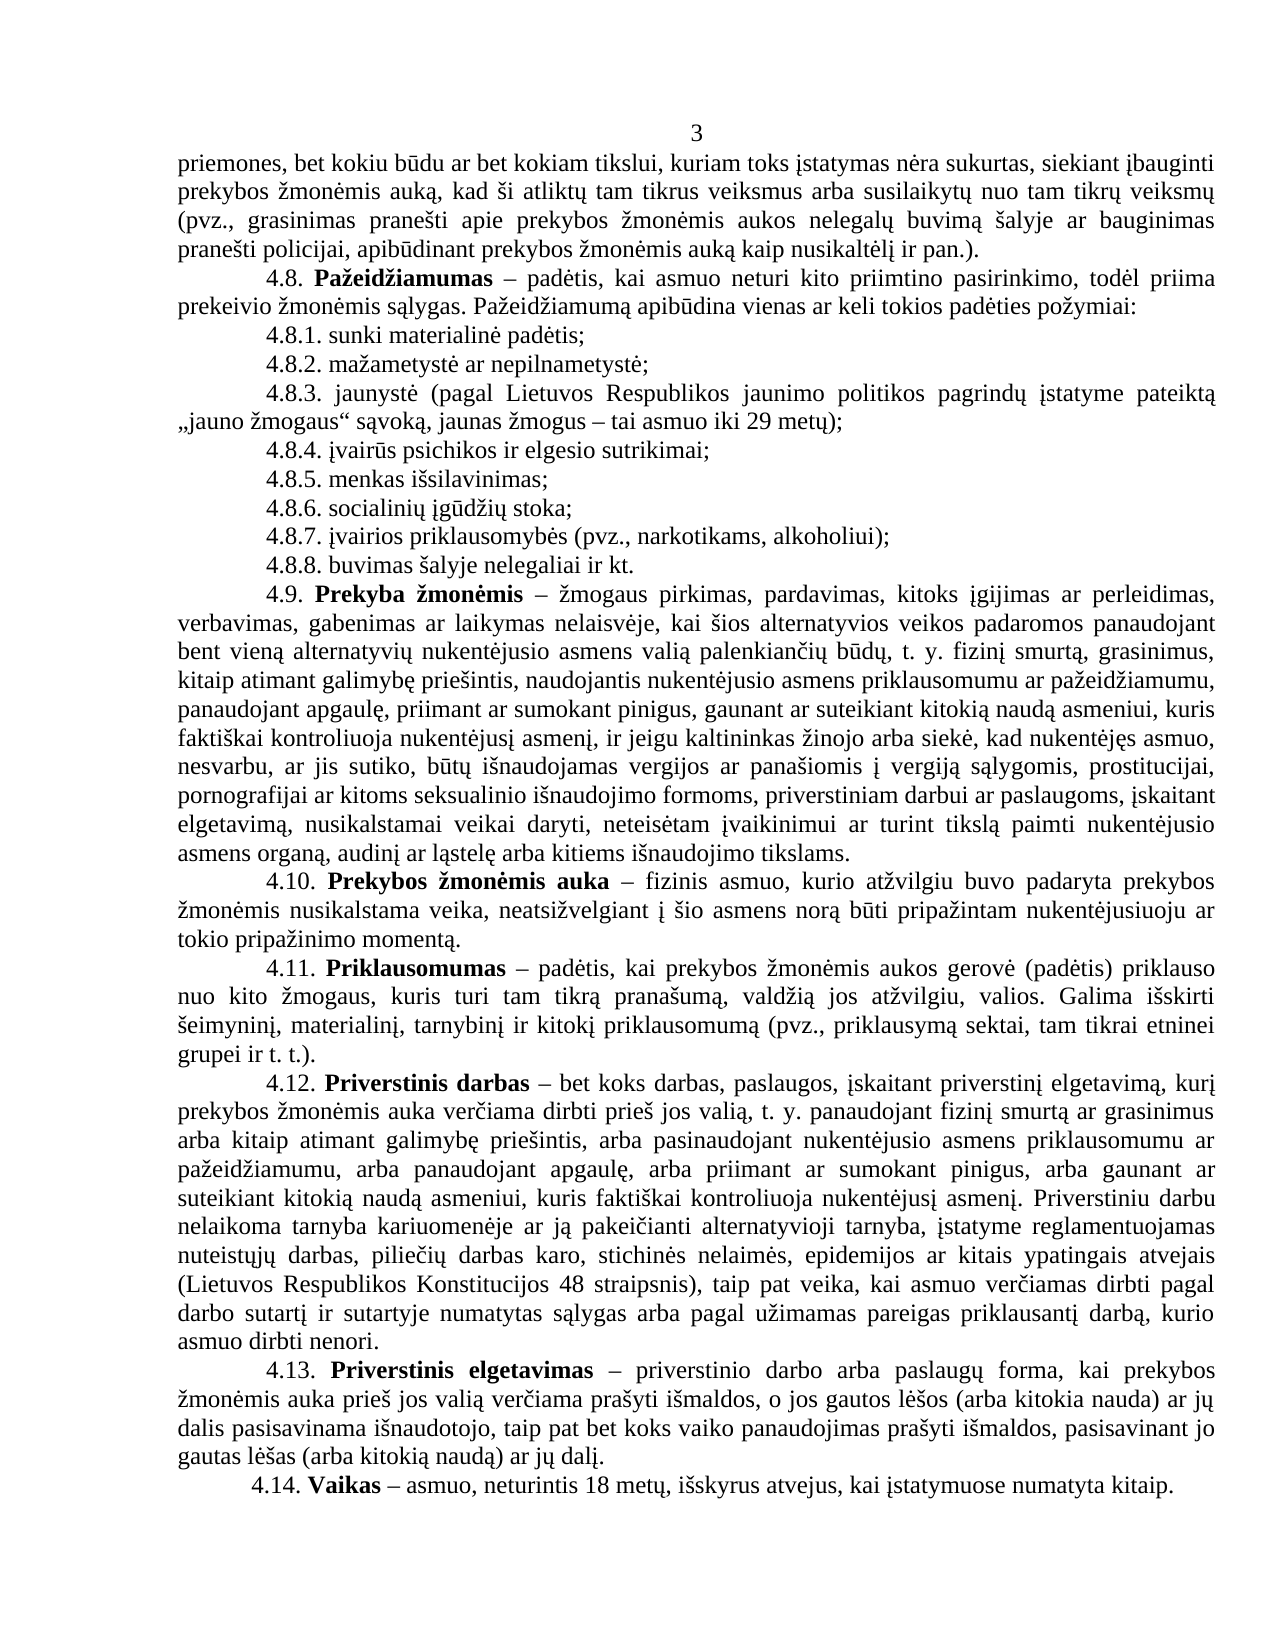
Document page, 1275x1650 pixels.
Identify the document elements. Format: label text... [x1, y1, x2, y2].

text 4.12. Priverstinis darbas – bet koks darbas, paslaugos, įskaitant priverstinį elgetavimą, kurį prekybos žmonėmis auka verčiama dirbti prieš jos valią, t. y. panaudojant fizinį smurtą ar grasinimus arba kitaip atimant galimybę priešintis, arba pasinaudojant nukentėjusio asmens priklausomumu ar pažeidžiamumu, arba panaudojant apgaulę, arba priimant ar sumokant pinigus, arba gaunant ar suteikiant kitokią naudą asmeniui, kuris faktiškai kontroliuoja nukentėjusį asmenį. Priverstiniu darbu nelaikoma tarnyba kariuomenėje ar ją pakeičianti alternatyvioji tarnyba, įstatyme reglamentuojamas nuteistųjų darbas, piliečių darbas karo, stichinės nelaimės, epidemijos ar kitais ypatingais atvejais (Lietuvos Respublikos Konstitucijos 48 straipsnis), taip pat veika, kai asmuo verčiamas dirbti pagal darbo sutartį ir sutartyje numatytas sąlygas arba pagal užimamas pareigas priklausantį darbą, kurio asmuo dirbti nenori. [177, 1068, 1216, 1355]
text 4.8.7. įvairios priklausomybės (pvz., narkotikams, alkoholiui); [177, 521, 1216, 550]
text 4.8. Pažeidžiamumas – padėtis, kai asmuo neturi kito priimtino pasirinkimo, todėl priima prekeivio žmonėmis sąlygas. Pažeidžiamumą apibūdina vienas ar keli tokios padėties požymiai: [177, 263, 1216, 320]
text 4.14. Vaikas – asmuo, neturintis 18 metų, išskyrus atvejus, kai įstatymuose numatyta kitaip. [251, 1470, 1216, 1499]
text 4.8.3. jaunystė (pagal Lietuvos Respublikos jaunimo politikos pagrindų įstatyme pateiktą „jauno žmogaus“ sąvoką, jaunas žmogus – tai asmuo iki 29 metų); [177, 378, 1216, 435]
text 4.8.2. mažametystė ar nepilnametystė; [177, 349, 1216, 378]
text priemones, bet kokiu būdu ar bet kokiam tikslui, kuriam toks įstatymas nėra sukurtas, siekiant įbauginti prekybos žmonėmis auką, kad ši atliktų tam tikrus veiksmus arba susilaikytų nuo tam tikrų veiksmų (pvz., grasinimas pranešti apie prekybos žmonėmis aukos nelegalų buvimą šalyje ar bauginimas pranešti policijai, apibūdinant prekybos žmonėmis auką kaip nusikaltėlį ir pan.). [177, 148, 1216, 263]
text 4.13. Priverstinis elgetavimas – priverstinio darbo arba paslaugų forma, kai prekybos žmonėmis auka prieš jos valią verčiama prašyti išmaldos, o jos gautos lėšos (arba kitokia nauda) ar jų dalis pasisavinama išnaudotojo, taip pat bet koks vaiko panaudojimas prašyti išmaldos, pasisavinant jo gautas lėšas (arba kitokią naudą) ar jų dalį. [177, 1355, 1216, 1470]
text 4.10. Prekybos žmonėmis auka – fizinis asmuo, kurio atžvilgiu buvo padaryta prekybos žmonėmis nusikalstama veika, neatsižvelgiant į šio asmens norą būti pripažintam nukentėjusiuoju ar tokio pripažinimo momentą. [177, 866, 1216, 953]
text 4.8.6. socialinių įgūdžių stoka; [177, 493, 1216, 521]
text 4.11. Priklausomumas – padėtis, kai prekybos žmonėmis aukos gerovė (padėtis) priklauso nuo kito žmogaus, kuris turi tam tikrą pranašumą, valdžią jos atžvilgiu, valios. Galima išskirti šeimyninį, materialinį, tarnybinį ir kitokį priklausomumą (pvz., priklausymą sektai, tam tikrai etninei grupei ir t. t.). [177, 953, 1216, 1068]
text 4.9. Prekyba žmonėmis – žmogaus pirkimas, pardavimas, kitoks įgijimas ar perleidimas, verbavimas, gabenimas ar laikymas nelaisvėje, kai šios alternatyvios veikos padaromos panaudojant bent vieną alternatyvių nukentėjusio asmens valią palenkiančių būdų, t. y. fizinį smurtą, grasinimus, kitaip atimant galimybę priešintis, naudojantis nukentėjusio asmens priklausomumu ar pažeidžiamumu, panaudojant apgaulę, priimant ar sumokant pinigus, gaunant ar suteikiant kitokią naudą asmeniui, kuris faktiškai kontroliuoja nukentėjusį asmenį, ir jeigu kaltininkas žinojo arba siekė, kad nukentėjęs asmuo, nesvarbu, ar jis sutiko, būtų išnaudojamas vergijos ar panašiomis į vergiją sąlygomis, prostitucijai, pornografijai ar kitoms seksualinio išnaudojimo formoms, priverstiniam darbui ar paslaugoms, įskaitant elgetavimą, nusikalstamai veikai daryti, neteisėtam įvaikinimui ar turint tikslą paimti nukentėjusio asmens organą, audinį ar ląstelę arba kitiems išnaudojimo tikslams. [177, 579, 1216, 866]
text 4.8.4. įvairūs psichikos ir elgesio sutrikimai; [177, 435, 1216, 464]
text 4.8.8. buvimas šalyje nelegaliai ir kt. [177, 550, 1216, 579]
text 4.8.5. menkas išsilavinimas; [177, 464, 1216, 493]
text 4.8.1. sunki materialinė padėtis; [177, 320, 1216, 349]
